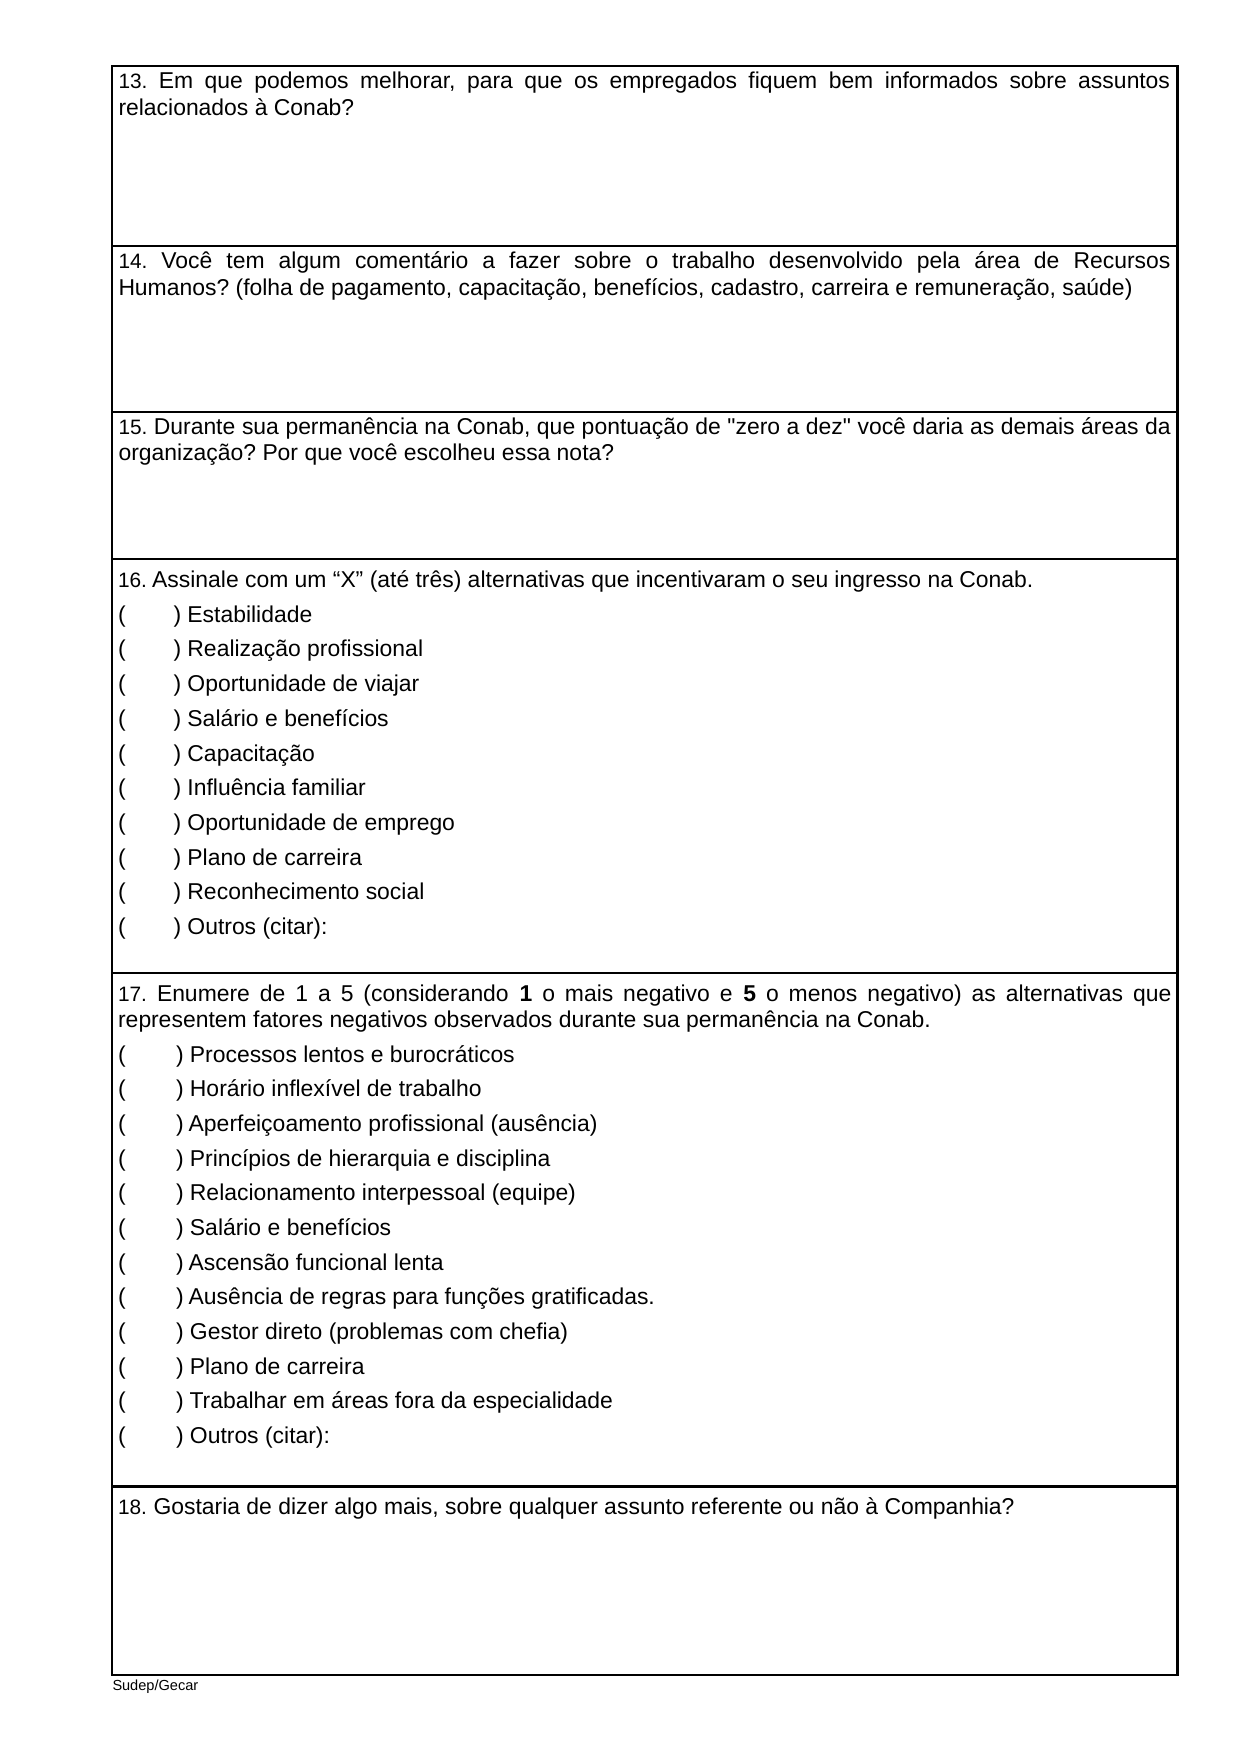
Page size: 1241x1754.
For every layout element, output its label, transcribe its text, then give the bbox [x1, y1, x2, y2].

table_cell 13. Em que podemos melhorar, para que os empregados fiquem bem informados sobre assuntos relacionados à Conab? [113, 67, 1176, 245]
table_cell 16. Assinale com um “X” (até três) alternativas que incentivaram o seu ingresso na Conab. ( ) Estabilidade ( ) Realização profissional ( ) Oportunidade de viajar ( ) Salário e benefícios ( ) Capacitação ( ) Influência familiar ( ) Oportunidade de emprego ( ) Plano de carreira ( ) Reconhecimento social ( ) Outros (citar): [113, 560, 1176, 972]
table_cell 14. Você tem algum comentário a fazer sobre o trabalho desenvolvido pela área de Recursos Humanos? (folha de pagamento, capacitação, benefícios, cadastro, carreira e remuneração, saúde) [113, 247, 1176, 411]
table_cell 17. Enumere de 1 a 5 (considerando 1 o mais negativo e 5 o menos negativo) as alternativas que representem fatores negativos observados durante sua permanência na Conab. ( ) Processos lentos e burocráticos ( ) Horário inflexível de trabalho ( ) Aperfeiçoamento profissional (ausência) ( ) Princípios de hierarquia e disciplina ( ) Relacionamento interpessoal (equipe) ( ) Salário e benefícios ( ) Ascensão funcional lenta ( ) Ausência de regras para funções gratificadas. ( ) Gestor direto (problemas com chefia) ( ) Plano de carreira ( ) Trabalhar em áreas fora da especialidade ( ) Outros (citar): [113, 974, 1176, 1485]
table_cell 18. Gostaria de dizer algo mais, sobre qualquer assunto referente ou não à Companhia? [113, 1488, 1176, 1674]
text Sudep/Gecar [112, 1676, 1163, 1693]
table_cell 15. Durante sua permanência na Conab, que pontuação de "zero a dez" você daria as demais áreas da organização? Por que você escolheu essa nota? [113, 413, 1176, 558]
